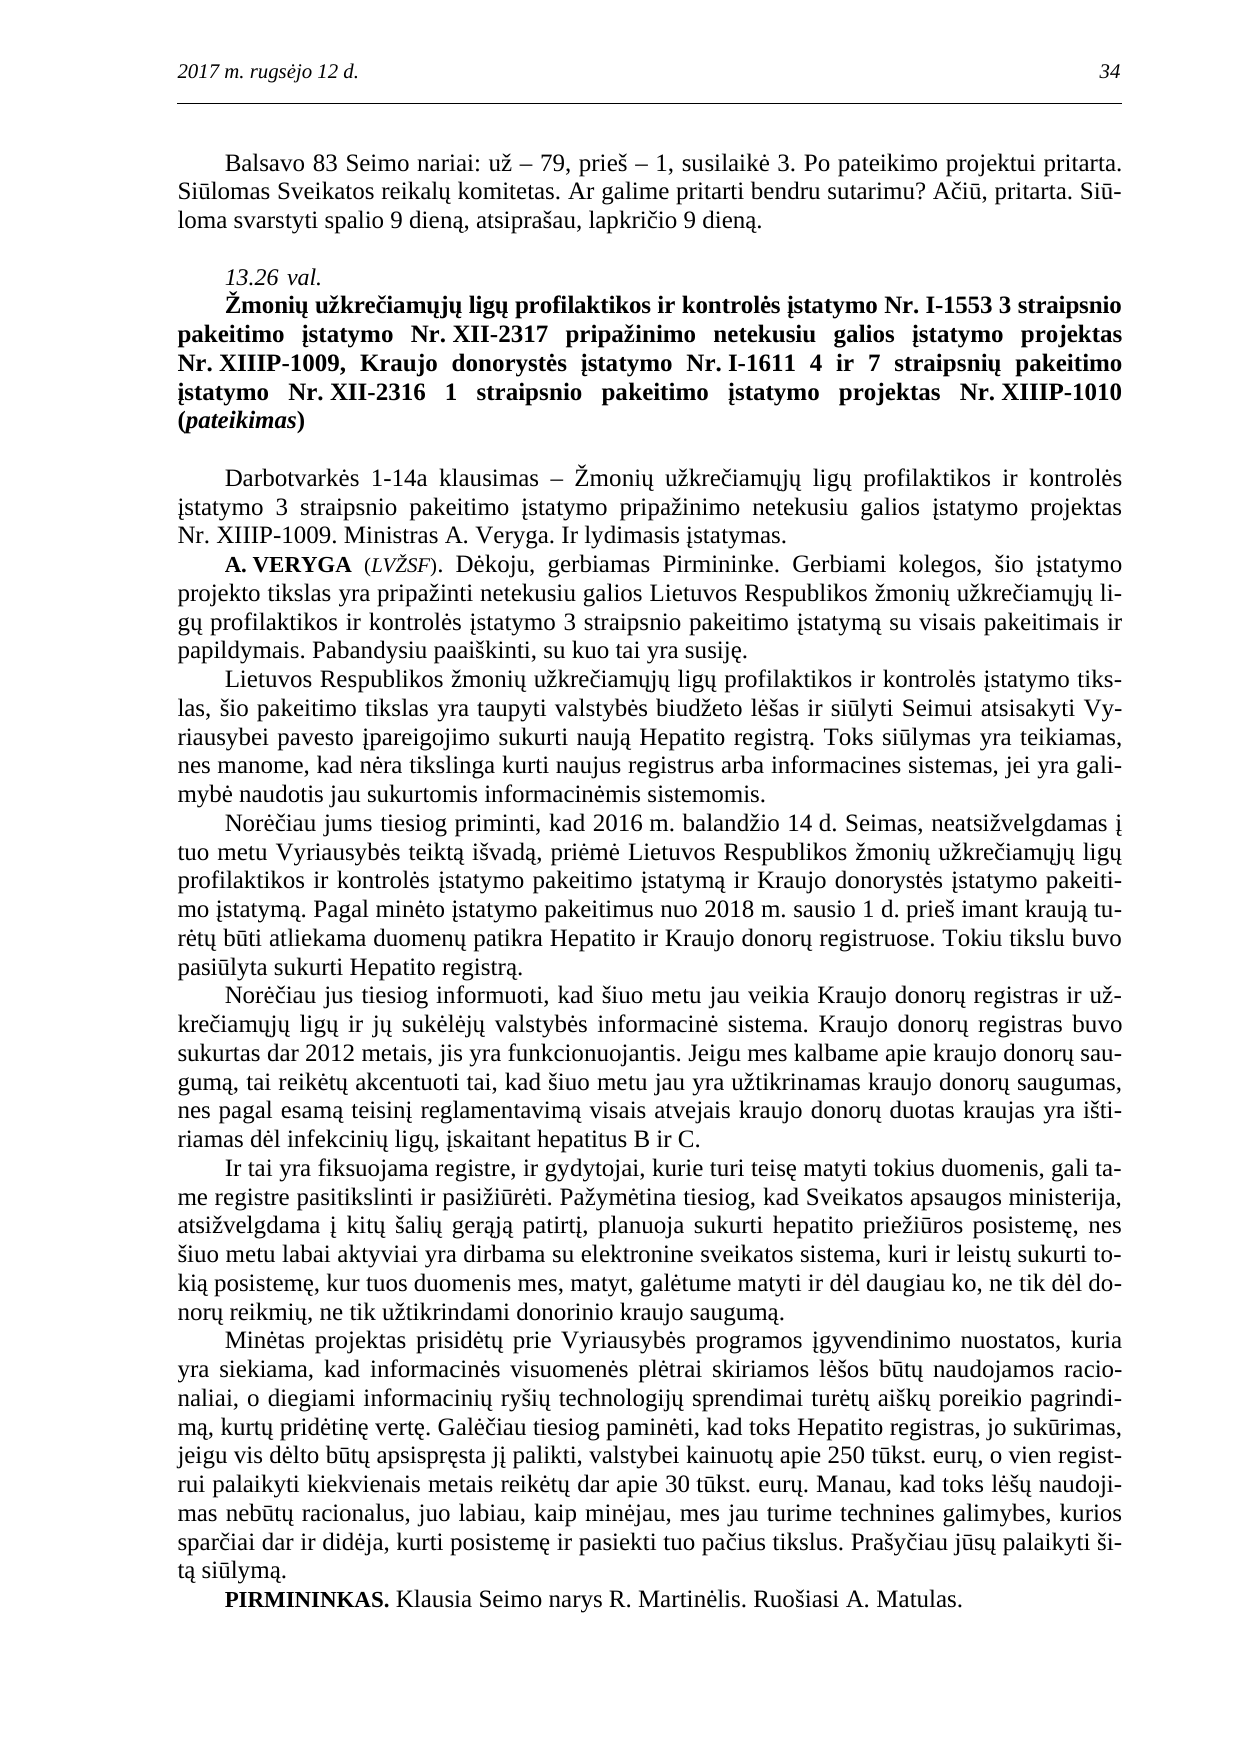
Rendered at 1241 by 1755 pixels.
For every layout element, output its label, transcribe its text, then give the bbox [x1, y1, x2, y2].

text 13.26 val. [224, 263, 1122, 290]
text Žmo­nių už­kre­čia­mų­jų li­gų pro­fi­lak­ti­kos ir kon­tro­lės įsta­ty­mo Nr. I-1553 3 straips­nio pa­kei­ti­mo įsta­ty­mo Nr. XII-2317 pri­pa­ži­ni­mo ne­te­ku­siu ga­lios įsta­ty­mo pro­jek­tas Nr. XIIIP-1009, Krau­jo do­no­rys­tės įsta­ty­mo Nr. I-1611 4 ir 7 straips­nių pa­kei­ti­mo įstaty­mo Nr. XII-2316 1 straips­nio pa­kei­ti­mo įsta­ty­mo pro­jek­tas Nr. XIIIP-1010 (pateiki­mas) [177, 290, 1122, 434]
text Bal­sa­vo 83 Sei­mo na­riai: už – 79, prieš – 1, su­si­lai­kė 3. Po pa­tei­ki­mo pro­jek­tui pri­tar­ta. Siū­lo­mas Svei­ka­tos rei­ka­lų ko­mi­te­tas. Ar ga­li­me pri­tar­ti ben­dru su­ta­ri­mu? Ačiū, pri­tar­ta. Siū­lo­ma svars­ty­ti spa­lio 9 die­ną, at­si­pra­šau, lap­kri­čio 9 die­ną. [177, 148, 1122, 234]
text Ir tai yra fik­suo­ja­ma re­gist­re, ir gy­dy­to­jai, ku­rie tu­ri tei­sę ma­ty­ti to­kius duo­me­nis, ga­li ta­me re­gist­re pa­si­tiks­lin­ti ir pa­si­žiū­rė­ti. Pa­žy­mė­ti­na tie­siog, kad Svei­ka­tos ap­sau­gos mi­nis­te­ri­ja, at­si­žvelg­da­ma į ki­tų ša­lių ge­rą­ją pa­tir­tį, pla­nuo­ja su­kur­ti he­pa­ti­to prie­žiū­ros po­sis­te­mę, nes šiuo me­tu la­bai ak­ty­viai yra dir­ba­ma su elek­tro­ni­ne svei­ka­tos sis­te­ma, ku­ri ir leis­tų su­kur­ti to­kią po­sis­te­mę, kur tuos duo­me­nis mes, ma­tyt, ga­lė­tu­me maty­ti ir dėl dau­giau ko, ne tik dėl do­no­rų reik­mių, ne tik už­tik­rin­da­mi do­no­ri­nio krau­jo sau­gu­mą. [177, 1153, 1122, 1325]
text Dar­bo­tvarkės 1-14a klau­si­mas – Žmo­nių už­kre­čia­mų­jų li­gų pro­fi­lak­ti­kos ir kon­tro­lės įsta­ty­mo 3 straips­nio pa­kei­ti­mo įsta­ty­mo pri­pa­ži­ni­mo ne­te­ku­siu ga­lios įsta­ty­mo pro­jek­tas Nr. XIIIP-1009. Mi­nist­ras A. Ve­ry­ga. Ir ly­di­ma­sis įsta­ty­mas. [177, 463, 1122, 549]
text No­rė­čiau jus tie­siog in­for­muo­ti, kad šiuo me­tu jau vei­kia Krau­jo do­no­rų re­gist­ras ir už­kre­čia­mų­jų li­gų ir jų su­kė­lė­jų vals­ty­bės in­for­ma­ci­nė sis­te­ma. Krau­jo do­no­rų re­gist­ras bu­vo su­kur­tas dar 2012 me­tais, jis yra funk­cio­nuo­jan­tis. Jei­gu mes kal­ba­me apie krau­jo do­no­rų sau­gu­mą, tai rei­kė­tų ak­cen­tuo­ti tai, kad šiuo me­tu jau yra už­tik­ri­na­mas krau­jo do­no­rų sau­gu­mas, nes pa­gal esa­mą tei­si­nį reg­la­men­ta­vi­mą vi­sais at­ve­jais krau­jo do­no­rų duo­tas krau­jas yra iš­ti­ria­mas dėl in­fek­ci­nių li­gų, įskai­tant he­pa­ti­tus B ir C. [177, 980, 1122, 1153]
text Mi­nė­tas pro­jek­tas pri­si­dė­tų prie Vy­riau­sy­bės pro­gra­mos įgy­ven­di­ni­mo nuo­sta­tos, ku­ria yra sie­kia­ma, kad in­for­ma­ci­nės vi­suo­me­nės plėt­rai ski­ria­mos lė­šos būtų nau­do­ja­mos ra­cio­naliai, o die­gia­mi in­for­ma­ci­nių ry­šių tech­no­lo­gi­jų spren­di­mai tu­rė­tų aiš­kų po­rei­kio pa­grin­di­mą, kur­tų pri­dė­ti­nę ver­tę. Ga­lė­čiau tie­siog pa­mi­nė­ti, kad toks He­pa­ti­to re­gist­ras, jo su­kū­ri­mas, jei­gu vis dėl­to bū­tų ap­si­spręs­ta jį pa­lik­ti, vals­ty­bei kai­nuo­tų apie 250 tūkst. eu­rų, o vien re­gist­rui pa­lai­ky­ti kiek­vie­nais me­tais rei­kė­tų dar apie 30 tūkst. eu­rų. Ma­nau, kad toks lė­šų nau­do­ji­mas ne­bū­tų ra­cio­na­lus, juo la­biau, kaip mi­nė­jau, mes jau tu­ri­me tech­ni­nes ga­li­my­bes, ku­rios spar­čiai dar ir di­dė­ja, kur­ti po­sis­te­mę ir pa­siek­ti tuo pa­čius tiks­lus. Pra­šy­čiau jū­sų pa­lai­ky­ti ši­tą siū­ly­mą. [177, 1325, 1122, 1584]
text Lie­tu­vos Res­pub­li­kos žmo­nių už­kre­čia­mų­jų li­gų pro­fi­lak­ti­kos ir kon­tro­lės įsta­ty­mo tiks­las, šio pa­kei­ti­mo tiks­las yra tau­py­ti vals­ty­bės biu­dže­to lė­šas ir siū­ly­ti Sei­mui at­si­sa­ky­ti Vy­riau­sy­bei pa­ves­to įpa­rei­go­ji­mo su­kur­ti nau­ją He­pa­ti­to re­gist­rą. Toks siū­ly­mas yra tei­kia­mas, nes ma­no­me, kad nė­ra tiks­lin­ga kur­ti nau­jus re­gist­rus ar­ba in­for­ma­ci­nes sis­te­mas, jei yra ga­li­my­bė nau­do­tis jau su­kur­to­mis in­for­ma­ci­nė­mis sis­te­mo­mis. [177, 664, 1122, 808]
text No­rė­čiau jums tie­siog pri­min­ti, kad 2016 m. ba­lan­džio 14 d. Sei­mas, neat­si­žvelg­da­mas į tuo me­tu Vy­riau­sy­bės teik­tą iš­va­dą, pri­ėmė Lie­tu­vos Res­pub­li­kos žmo­nių už­kre­čia­mų­jų li­gų pro­fi­lak­ti­kos ir kon­tro­lės įsta­ty­mo pa­kei­ti­mo įsta­ty­mą ir Krau­jo do­no­rys­tės įsta­ty­mo pa­kei­ti­mo įsta­ty­mą. Pa­gal mi­nė­to įsta­ty­mo pa­kei­ti­mus nuo 2018 m. sau­sio 1 d. prieš imant krau­ją tu­rė­tų bū­ti at­lie­ka­ma duo­me­nų pa­tik­ra He­pa­ti­to ir Krau­jo do­no­rų re­gist­ruo­se. To­kiu tiks­lu bu­vo pa­siū­ly­ta su­kur­ti He­pa­ti­to re­gist­rą. [177, 808, 1122, 980]
text PIRMININKAS. Klau­sia Sei­mo na­rys R. Mar­ti­nė­lis. Ruo­šia­si A. Ma­tu­las. [177, 1584, 1122, 1613]
text A. VERYGA (LVŽSF). Dė­ko­ju, ger­bia­mas Pir­mi­nin­ke. Ger­bia­mi ko­le­gos, šio įsta­ty­mo pro­jek­to tiks­las yra pri­pa­žin­ti ne­te­ku­siu ga­lios Lie­tu­vos Res­pub­li­kos žmo­nių už­kre­čia­mų­jų li­gų pro­fi­lak­ti­kos ir kon­tro­lės įsta­ty­mo 3 straips­nio pa­kei­ti­mo įsta­ty­mą su vi­sais pa­kei­ti­mais ir pa­pil­dy­mais. Pa­ban­dy­siu pa­aiš­kin­ti, su kuo tai yra su­si­ję. [177, 549, 1122, 664]
